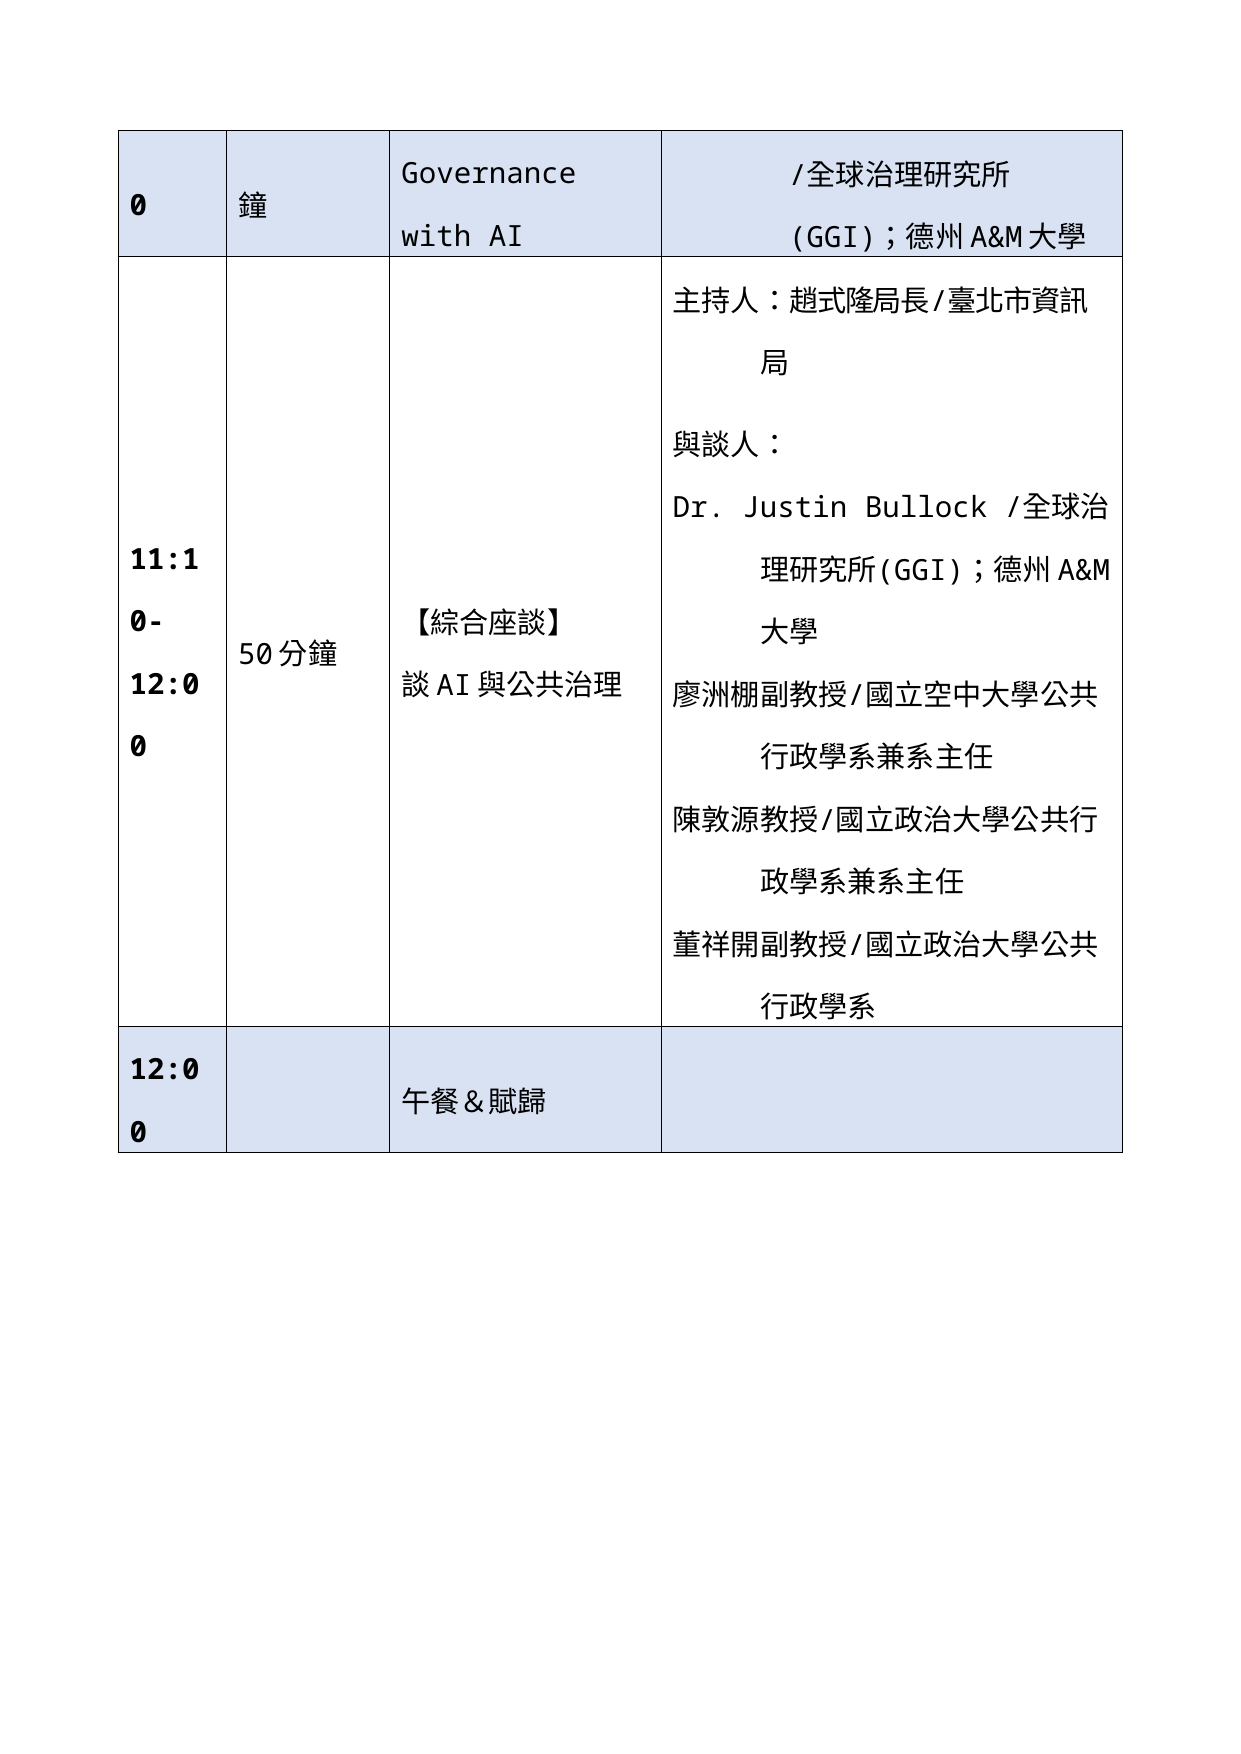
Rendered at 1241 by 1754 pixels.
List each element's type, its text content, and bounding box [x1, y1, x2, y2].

table_cell 鐘 [227, 131, 389, 256]
table_cell /全球治理研究所(GGI)；德州A&M大學 [662, 131, 1122, 256]
table_cell 11:10-12:00 [119, 257, 226, 1026]
table_cell Governance with AI [390, 131, 661, 256]
table_cell 【綜合座談】 談AI與公共治理 [390, 257, 661, 1026]
table_cell 午餐＆賦歸 [390, 1027, 661, 1152]
table_cell 主持人：趙式隆局長/臺北市資訊局 與談人： Dr. Justin Bullock /全球治理研究所(GGI)；德州A&M大學 廖洲棚副教授/國立空中大學公共行政學系兼系主任 陳敦源教授/國立政治大學公共行政學系兼系主任 董祥開副教授/國立政治大學公共行政學系 [662, 257, 1122, 1026]
table_cell [662, 1027, 1122, 1152]
table_cell 0 [119, 131, 226, 256]
table_cell 12:00 [119, 1027, 226, 1152]
table_cell 50分鐘 [227, 257, 389, 1026]
table_cell [227, 1027, 389, 1152]
